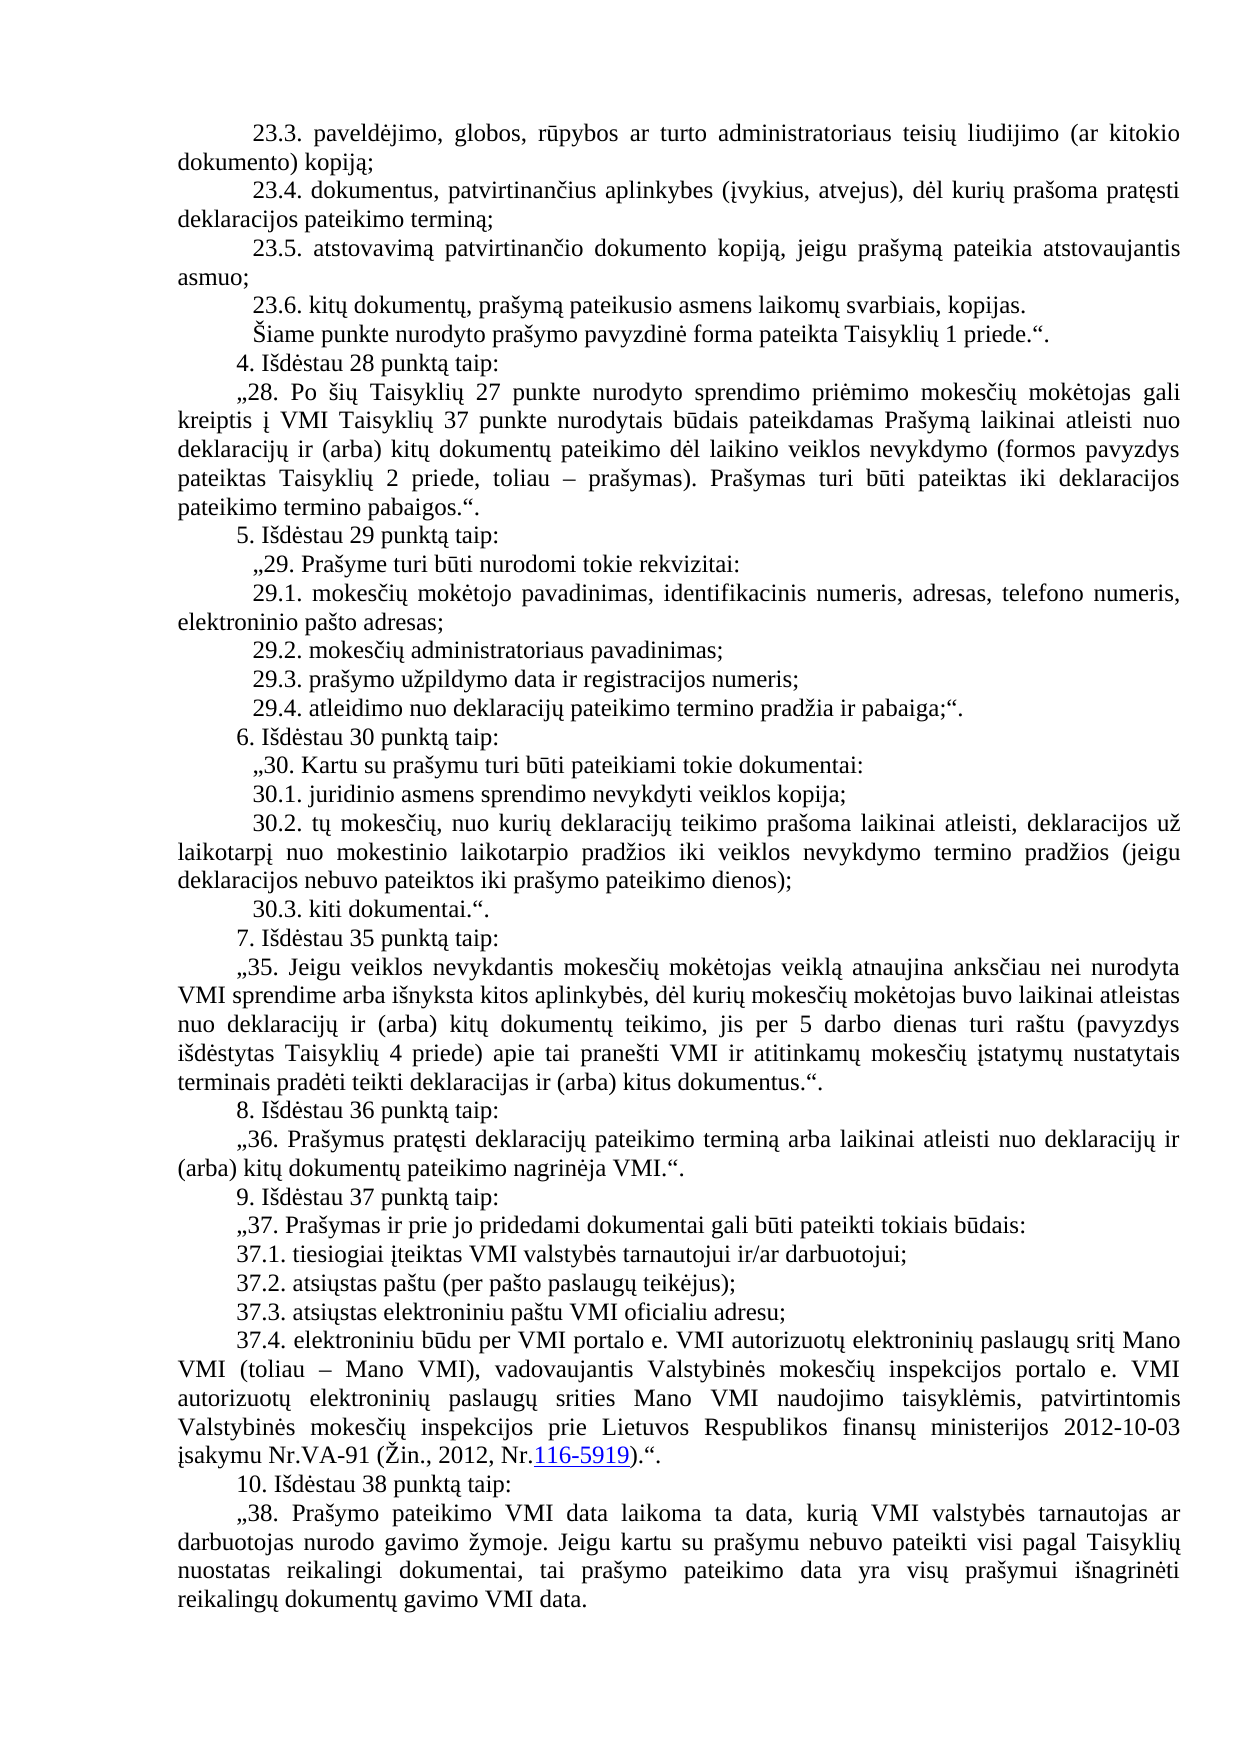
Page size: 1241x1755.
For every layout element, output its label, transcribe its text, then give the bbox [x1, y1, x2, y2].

text 37.2. atsiųstas paštu (per pašto paslaugų teikėjus); [177, 1268, 1181, 1297]
text Šiame punkte nurodyto prašymo pavyzdinė forma pateikta Taisyklių 1 priede.“. [177, 319, 1181, 348]
text „36. Prašymus pratęsti deklaracijų pateikimo terminą arba laikinai atleisti nuo deklaracijų ir (arba) kitų dokumentų pateikimo nagrinėja VMI.“. [177, 1124, 1181, 1182]
text 29.2. mokesčių administratoriaus pavadinimas; [177, 636, 1181, 664]
text 10. Išdėstau 38 punktą taip: [177, 1469, 1181, 1498]
text „29. Prašyme turi būti nurodomi tokie rekvizitai: [177, 549, 1181, 578]
text 5. Išdėstau 29 punktą taip: [177, 521, 1181, 549]
text „37. Prašymas ir prie jo pridedami dokumentai gali būti pateikti tokiais būdais: [177, 1211, 1181, 1239]
text 23.5. atstovavimą patvirtinančio dokumento kopiją, jeigu prašymą pateikia atstovaujantis asmuo; [177, 233, 1181, 291]
text 23.6. kitų dokumentų, prašymą pateikusio asmens laikomų svarbiais, kopijas. [177, 291, 1181, 319]
text 4. Išdėstau 28 punktą taip: [177, 348, 1181, 377]
text 30.2. tų mokesčių, nuo kurių deklaracijų teikimo prašoma laikinai atleisti, deklaracijos už laikotarpį nuo mokestinio laikotarpio pradžios iki veiklos nevykdymo termino pradžios (jeigu deklaracijos nebuvo pateiktos iki prašymo pateikimo dienos); [177, 808, 1181, 894]
text 7. Išdėstau 35 punktą taip: [177, 923, 1181, 952]
text 37.1. tiesiogiai įteiktas VMI valstybės tarnautojui ir/ar darbuotojui; [177, 1239, 1181, 1268]
text 23.3. paveldėjimo, globos, rūpybos ar turto administratoriaus teisių liudijimo (ar kitokio dokumento) kopiją; [177, 118, 1181, 176]
text 29.3. prašymo užpildymo data ir registracijos numeris; [177, 664, 1181, 693]
text „28. Po šių Taisyklių 27 punkte nurodyto sprendimo priėmimo mokesčių mokėtojas gali kreiptis į VMI Taisyklių 37 punkte nurodytais būdais pateikdamas Prašymą laikinai atleisti nuo deklaracijų ir (arba) kitų dokumentų pateikimo dėl laikino veiklos nevykdymo (formos pavyzdys pateiktas Taisyklių 2 priede, toliau – prašymas). Prašymas turi būti pateiktas iki deklaracijos pateikimo termino pabaigos.“. [177, 377, 1181, 521]
text 8. Išdėstau 36 punktą taip: [177, 1096, 1181, 1124]
text 29.1. mokesčių mokėtojo pavadinimas, identifikacinis numeris, adresas, telefono numeris, elektroninio pašto adresas; [177, 578, 1181, 636]
text „30. Kartu su prašymu turi būti pateikiami tokie dokumentai: [177, 751, 1181, 779]
text 30.3. kiti dokumentai.“. [177, 894, 1181, 923]
text 29.4. atleidimo nuo deklaracijų pateikimo termino pradžia ir pabaiga;“. [177, 693, 1181, 722]
text „35. Jeigu veiklos nevykdantis mokesčių mokėtojas veiklą atnaujina anksčiau nei nurodyta VMI sprendime arba išnyksta kitos aplinkybės, dėl kurių mokesčių mokėtojas buvo laikinai atleistas nuo deklaracijų ir (arba) kitų dokumentų teikimo, jis per 5 darbo dienas turi raštu (pavyzdys išdėstytas Taisyklių 4 priede) apie tai pranešti VMI ir atitinkamų mokesčių įstatymų nustatytais terminais pradėti teikti deklaracijas ir (arba) kitus dokumentus.“. [177, 952, 1181, 1096]
text 30.1. juridinio asmens sprendimo nevykdyti veiklos kopija; [177, 779, 1181, 808]
text „38. Prašymo pateikimo VMI data laikoma ta data, kurią VMI valstybės tarnautojas ar darbuotojas nurodo gavimo žymoje. Jeigu kartu su prašymu nebuvo pateikti visi pagal Taisyklių nuostatas reikalingi dokumentai, tai prašymo pateikimo data yra visų prašymui išnagrinėti reikalingų dokumentų gavimo VMI data. [177, 1498, 1181, 1613]
text 6. Išdėstau 30 punktą taip: [177, 722, 1181, 751]
text 37.4. elektroniniu būdu per VMI portalo e. VMI autorizuotų elektroninių paslaugų sritį Mano VMI (toliau – Mano VMI), vadovaujantis Valstybinės mokesčių inspekcijos portalo e. VMI autorizuotų elektroninių paslaugų srities Mano VMI naudojimo taisyklėmis, patvirtintomis Valstybinės mokesčių inspekcijos prie Lietuvos Respublikos finansų ministerijos 2012-10-03 įsakymu Nr.VA-91 (Žin., 2012, Nr.116-5919).“. [177, 1326, 1181, 1469]
text 23.4. dokumentus, patvirtinančius aplinkybes (įvykius, atvejus), dėl kurių prašoma pratęsti deklaracijos pateikimo terminą; [177, 176, 1181, 233]
text 9. Išdėstau 37 punktą taip: [177, 1182, 1181, 1211]
text 37.3. atsiųstas elektroniniu paštu VMI oficialiu adresu; [177, 1297, 1181, 1326]
